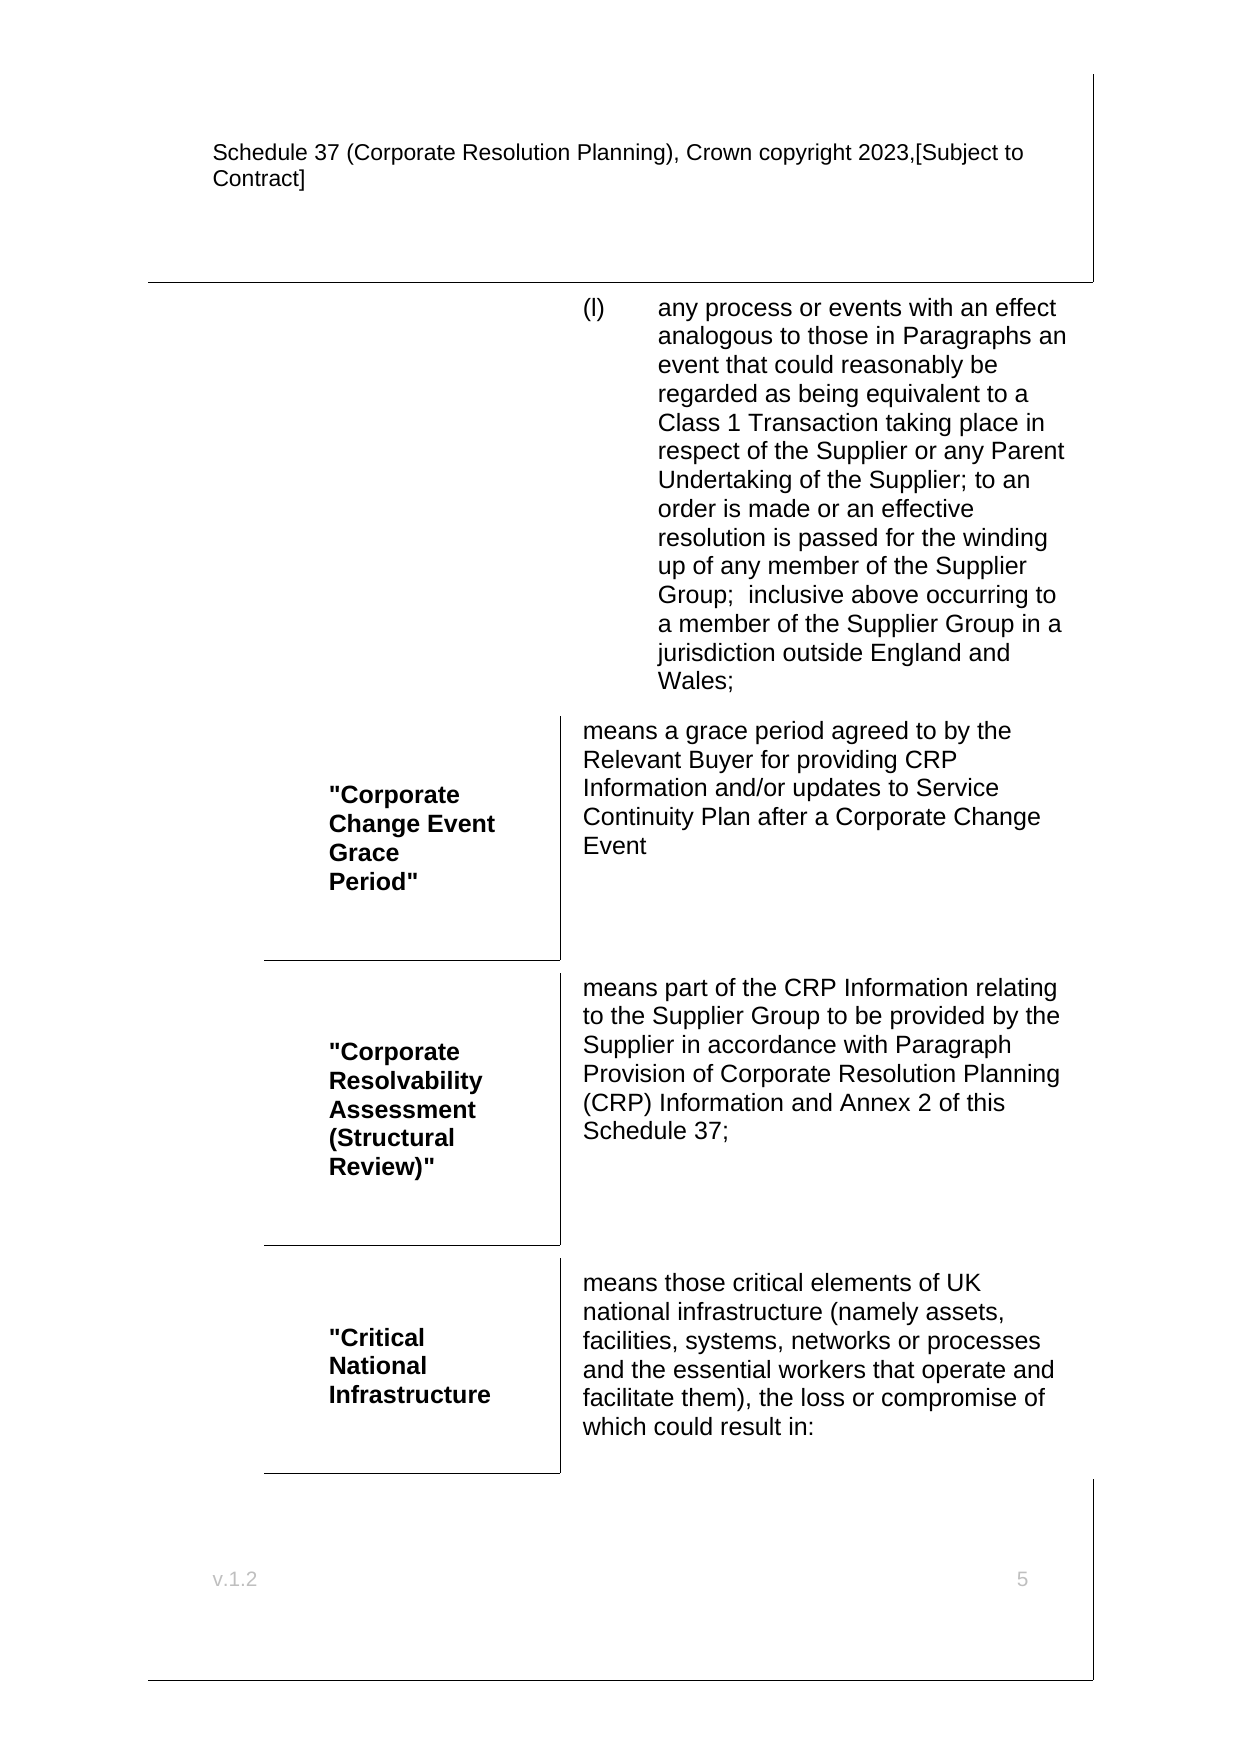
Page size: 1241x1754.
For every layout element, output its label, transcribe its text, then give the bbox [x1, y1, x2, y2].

table_cell "Critical National Infrastructure [253, 1258, 560, 1473]
table_cell means: any change of Control of the Supplier or a Parent Undertaking of the Supplier; any change of Control of any member of the Supplier Group which, in the reasonable opinion of the Buyer, could have a material adverse effect on the Services; any change to the business of the Supplier or any member of the Supplier Group which, in the reasonable opinion of the Buyer, could have a material adverse effect on the Services; a Class 1 Transaction taking place in relation to the shares of the Supplier or any Parent Undertaking of the Supplier whose shares are listed on the main market of the London Stock Exchange plc; an event that could reasonably be regarded as being equivalent to a Class 1 Transaction taking place in respect of the Supplier or any Parent Undertaking of the Supplier; payment of dividends by the Supplier or the ultimate Parent Undertaking of the Supplier Group exceeding twenty five percent (25%) of the Net Asset Value of the Supplier or the ultimate Parent Undertaking of the Supplier Group respectively in any twelve (12) month period; an order is made or an effective resolution is passed for the winding up of any member of the Supplier Group; any member of the Supplier Group stopping payment of its debts generally or becoming unable to pay its debts within the meaning of section 123(1) of the Insolvency Act 1986 or any member of the Supplier Group ceasing to carry on all or substantially all its business, or any compromise, composition, arrangement or agreement being made with creditors of any member of the Supplier Group; the appointment of a receiver, administrative receiver or administrator in respect of or over all or a material part of the undertaking or assets of any member of the Supplier Group; and/or any process or events with an effect analogous to those in Paragraphs (e) to (g) inclusive above occurring to a member of the Supplier Group in a jurisdiction outside England and Wales; [571, 282, 1085, 716]
table_cell [253, 282, 571, 716]
table_cell "Corporate Resolvability Assessment (Structural Review)" [253, 973, 571, 1258]
table_cell means part of the CRP Information relating to the Supplier Group to be provided by the Supplier in accordance with Paragraph 3 and Annex 2 of this Schedule 37; [571, 973, 1085, 1258]
table_cell "Corporate Change Event Grace Period" [253, 716, 571, 972]
table_cell means a grace period agreed to by the Relevant Buyer for providing CRP Information and/or updates to Service Continuity Plan after a Corporate Change Event [571, 716, 1085, 972]
table_cell means those critical elements of UK national infrastructure (namely assets, facilities, systems, networks or processes and the essential workers that operate and facilitate them), the loss or compromise of which could result in: major detrimental impact on the availability, integrity or delivery of essential services – including those services whose integrity, if compromised, could result in significant loss of life or casualties – taking into account significant economic or social impacts; and/or significant impact on the national security, national defence, or the functioning of the UK; [571, 1258, 1085, 1473]
table_cell [561, 1258, 571, 1473]
